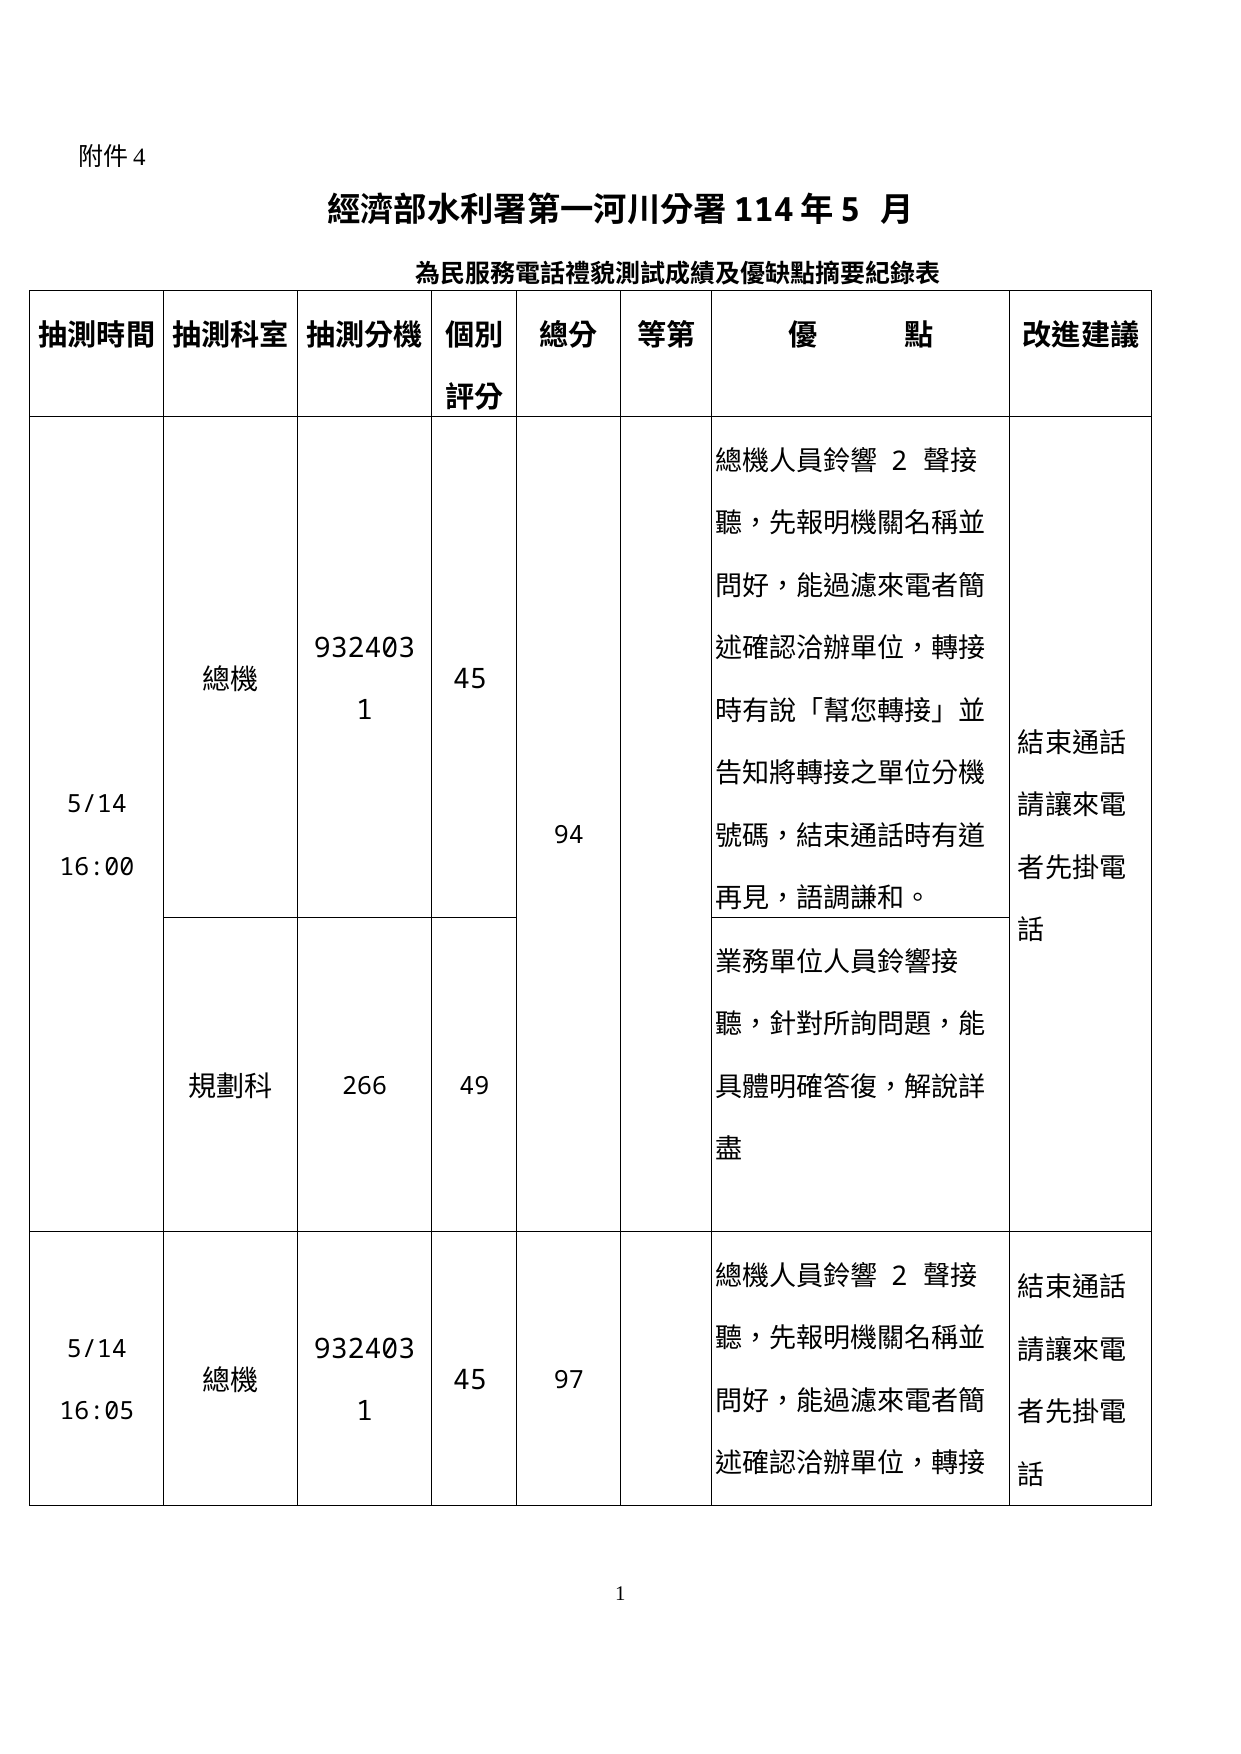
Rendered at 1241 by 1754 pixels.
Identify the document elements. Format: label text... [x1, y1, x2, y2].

table_header 等第 [621, 291, 711, 416]
table_header 總分 [517, 291, 620, 416]
table_cell 45 [432, 417, 516, 917]
table_cell 總機 [164, 1232, 297, 1505]
table_cell 總機 [164, 417, 297, 917]
table_header 個別評分 [432, 291, 516, 416]
text 經濟部水利署第一河川分署114年5 月 [35, 165, 1205, 227]
table_header 抽測時間 [30, 291, 163, 416]
table_cell 結束通話請讓來電者先掛電話 [1010, 1232, 1151, 1505]
table_cell 97 [517, 1232, 620, 1505]
text 附件4 [78, 132, 201, 174]
table_header 抽測科室 [164, 291, 297, 416]
table_cell 規劃科 [164, 918, 297, 1231]
table_cell 5/14 16:00 [30, 417, 163, 1231]
table_cell 266 [298, 918, 431, 1231]
table_cell [621, 1232, 711, 1505]
table_cell 5/14 16:05 [30, 1232, 163, 1505]
table_cell 結束通話請讓來電者先掛電話 [1010, 417, 1151, 1231]
table_cell 業務單位人員鈴響接聽，針對所詢問題，能具體明確答復，解說詳盡 [712, 918, 1009, 1231]
table_cell 94 [517, 417, 620, 1231]
table_header 改進建議 [1010, 291, 1151, 416]
table_cell 45 [432, 1232, 516, 1505]
table_cell 9324031 [298, 1232, 431, 1505]
text 為民服務電話禮貌測試成績及優缺點摘要紀錄表 [35, 227, 1205, 290]
table_cell 49 [432, 918, 516, 1231]
table_header 優 點 [712, 291, 1009, 416]
table_cell 9324031 [298, 417, 431, 917]
table_cell [621, 417, 711, 1231]
table_cell 總機人員鈴響 2 聲接聽，先報明機關名稱並問好，能過濾來電者簡述確認洽辦單位，轉接時有說「幫您轉接」並告知將轉接之單位分機號碼，結束通話時有道再見，語調謙和。 [712, 417, 1009, 917]
table_header 抽測分機 [298, 291, 431, 416]
table_cell 總機人員鈴響 2 聲接聽，先報明機關名稱並問好，能過濾來電者簡述確認洽辦單位，轉接 [712, 1232, 1009, 1505]
